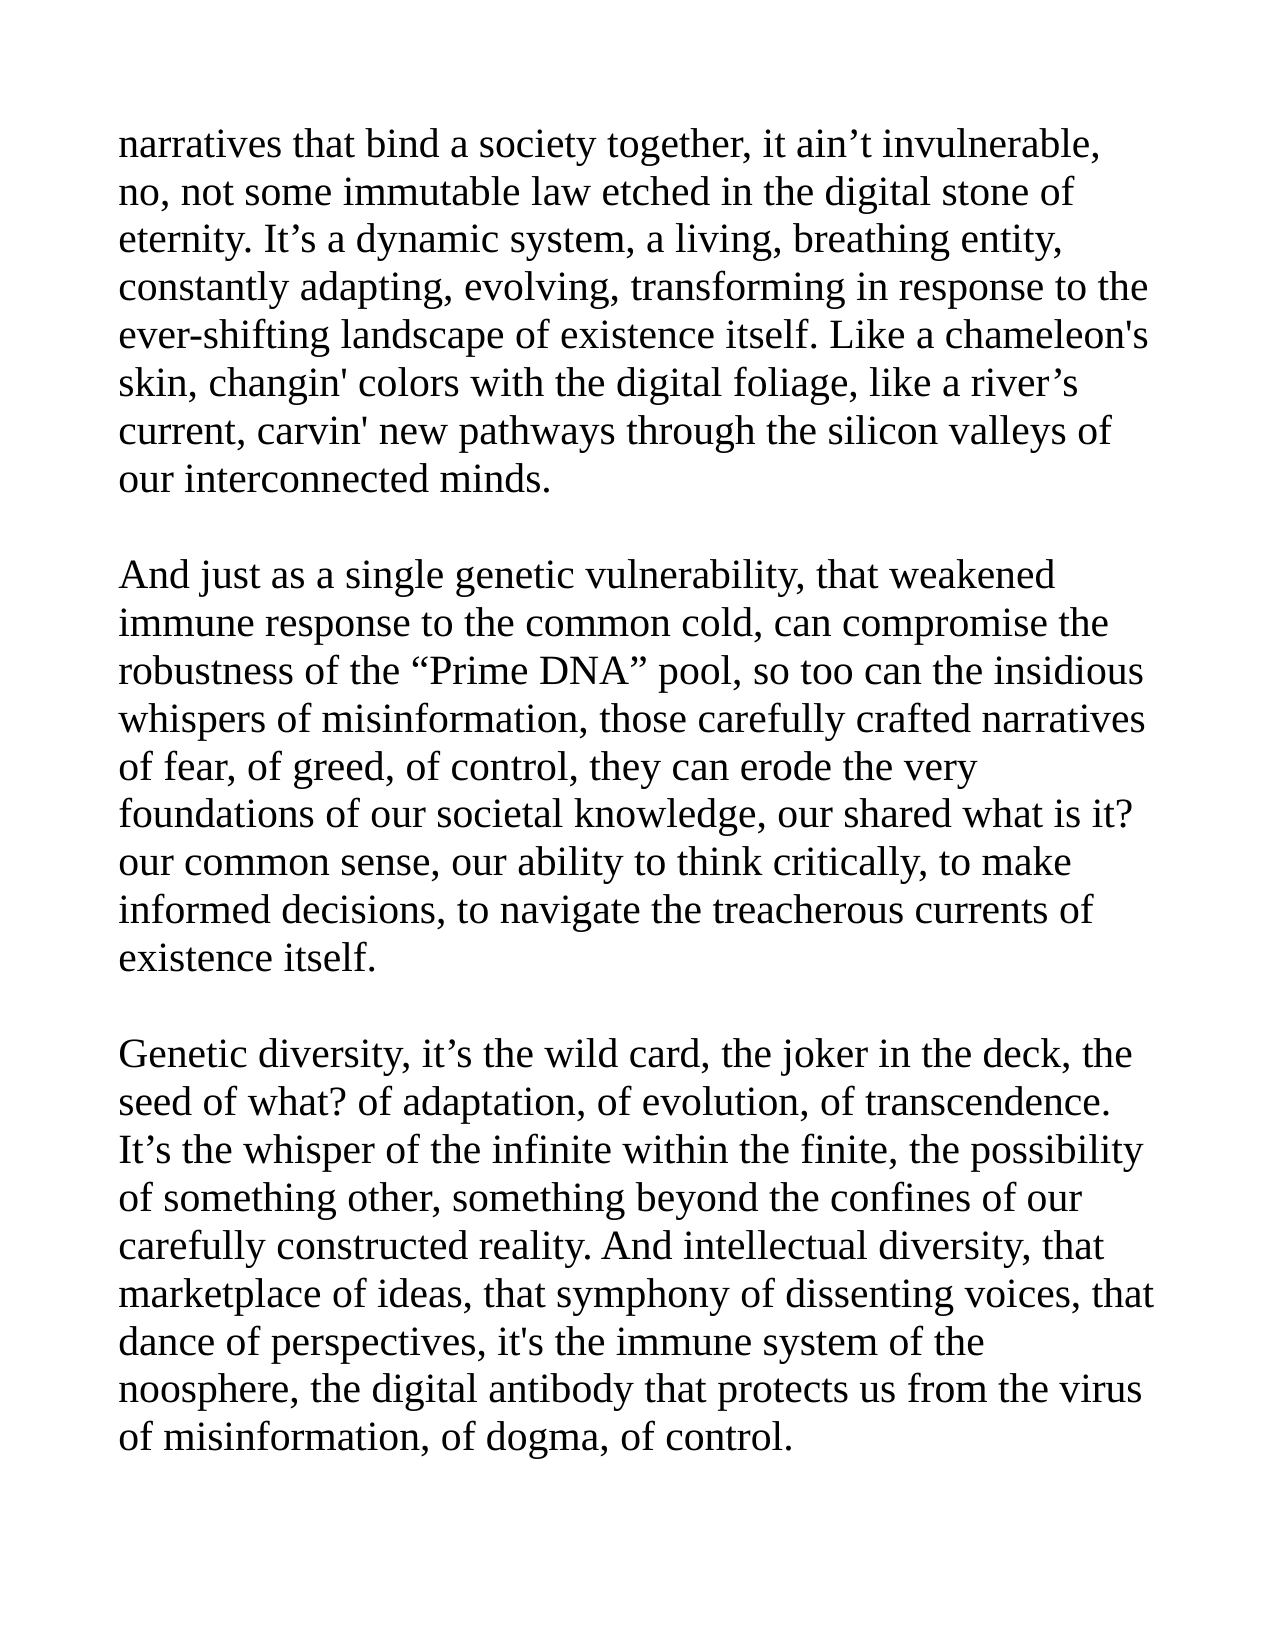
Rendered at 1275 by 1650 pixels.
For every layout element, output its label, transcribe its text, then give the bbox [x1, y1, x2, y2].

text Genetic diversity, it’s the wild card, the joker in the deck, the seed of what? of adaptation, of evolution, of transcendence. It’s the whisper of the infinite within the finite, the possibility of something other, something beyond the confines of our carefully constructed reality. And intellectual diversity, that marketplace of ideas, that symphony of dissenting voices, that dance of perspectives, it's the immune system of the noosphere, the digital antibody that protects us from the virus of misinformation, of dogma, of control. [118, 1028, 1157, 1460]
text And just as a single genetic vulnerability, that weakened immune response to the common cold, can compromise the robustness of the “Prime DNA” pool, so too can the insidious whispers of misinformation, those carefully crafted narratives of fear, of greed, of control, they can erode the very foundations of our societal knowledge, our shared what is it? our common sense, our ability to think critically, to make informed decisions, to navigate the treacherous currents of existence itself. [118, 549, 1157, 981]
text narratives that bind a society together, it ain’t invulnerable, no, not some immutable law etched in the digital stone of eternity. It’s a dynamic system, a living, breathing entity, constantly adapting, evolving, transforming in response to the ever-shifting landscape of existence itself. Like a chameleon's skin, changin' colors with the digital foliage, like a river’s current, carvin' new pathways through the silicon valleys of our interconnected minds. [118, 118, 1157, 501]
